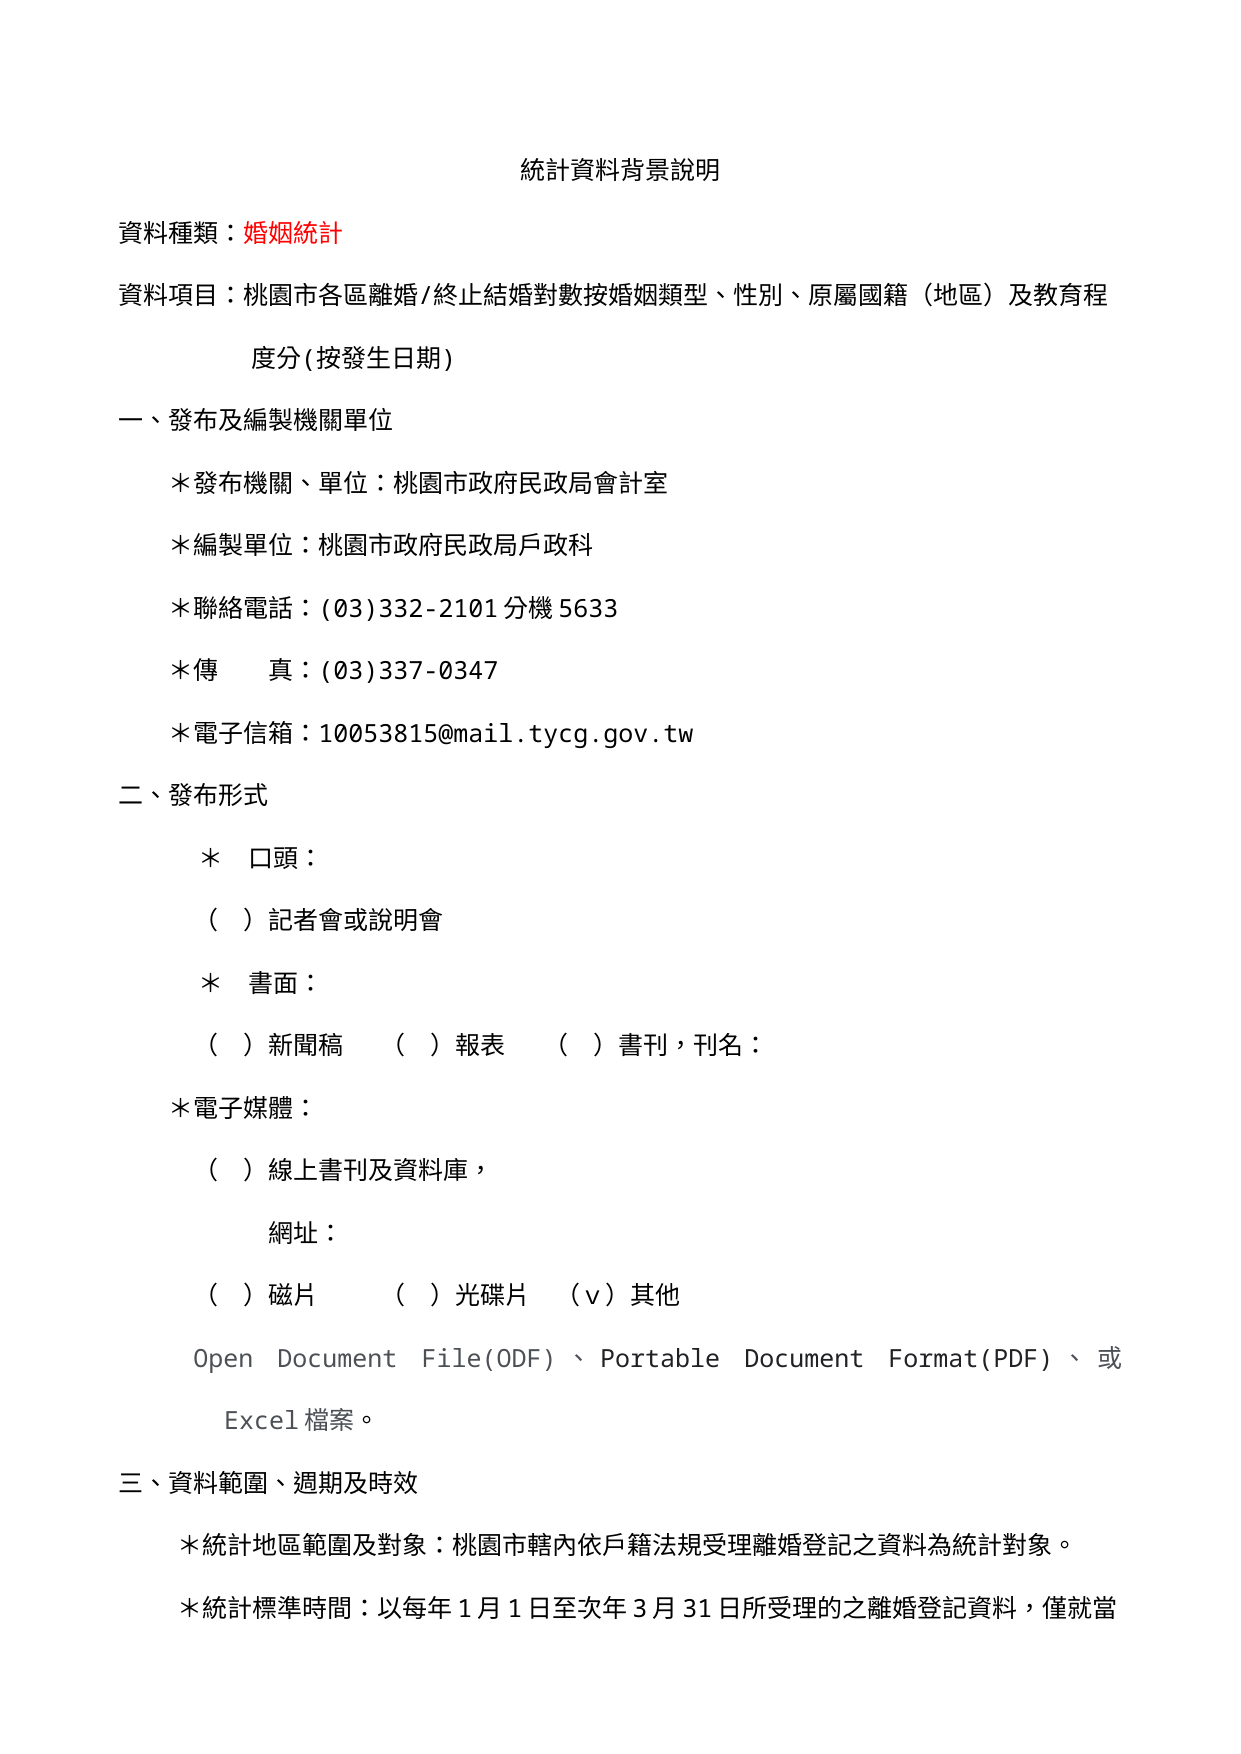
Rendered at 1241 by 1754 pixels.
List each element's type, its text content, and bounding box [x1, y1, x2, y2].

text （ ）磁片 （ ）光碟片 （ｖ）其他 [193, 1252, 1122, 1314]
text 三、資料範圍、週期及時效 [118, 1439, 1122, 1502]
list 書面： [198, 939, 1122, 1002]
text （ ）線上書刊及資料庫， [193, 1127, 1122, 1189]
text （ ）記者會或說明會 [193, 877, 1122, 939]
text 資料種類：婚姻統計 [118, 189, 1122, 252]
list 口頭： [198, 814, 1122, 877]
text 二、發布形式 [118, 752, 1122, 814]
text ＊發布機關、單位：桃園市政府民政局會計室 [168, 439, 1122, 502]
text ＊統計標準時間：以每年1月1日至次年3月31日所受理的之離婚登記資料，僅就當 [177, 1564, 1122, 1627]
text Open Document File(ODF)、Portable Document Format(PDF)、或Excel檔案。 [193, 1314, 1122, 1439]
text ＊傳 真：(03)337-0347 [168, 627, 1122, 689]
text ＊電子媒體： [168, 1064, 1122, 1127]
text 統計資料背景說明 [118, 127, 1122, 189]
text ＊聯絡電話：(03)332-2101分機5633 [168, 564, 1122, 627]
text 網址： [193, 1189, 1122, 1252]
text ＊編製單位：桃園市政府民政局戶政科 [168, 502, 1122, 564]
text 資料項目：桃園市各區離婚/終止結婚對數按婚姻類型、性別、原屬國籍（地區）及教育程度分(按發生日期) [118, 252, 1122, 377]
text 一、發布及編製機關單位 [118, 377, 1122, 439]
text （ ）新聞稿 （ ）報表 （ ）書刊，刊名： [193, 1002, 1122, 1064]
text ＊統計地區範圍及對象：桃園市轄內依戶籍法規受理離婚登記之資料為統計對象。 [118, 1502, 1122, 1564]
text ＊電子信箱：10053815@mail.tycg.gov.tw [168, 689, 1122, 752]
